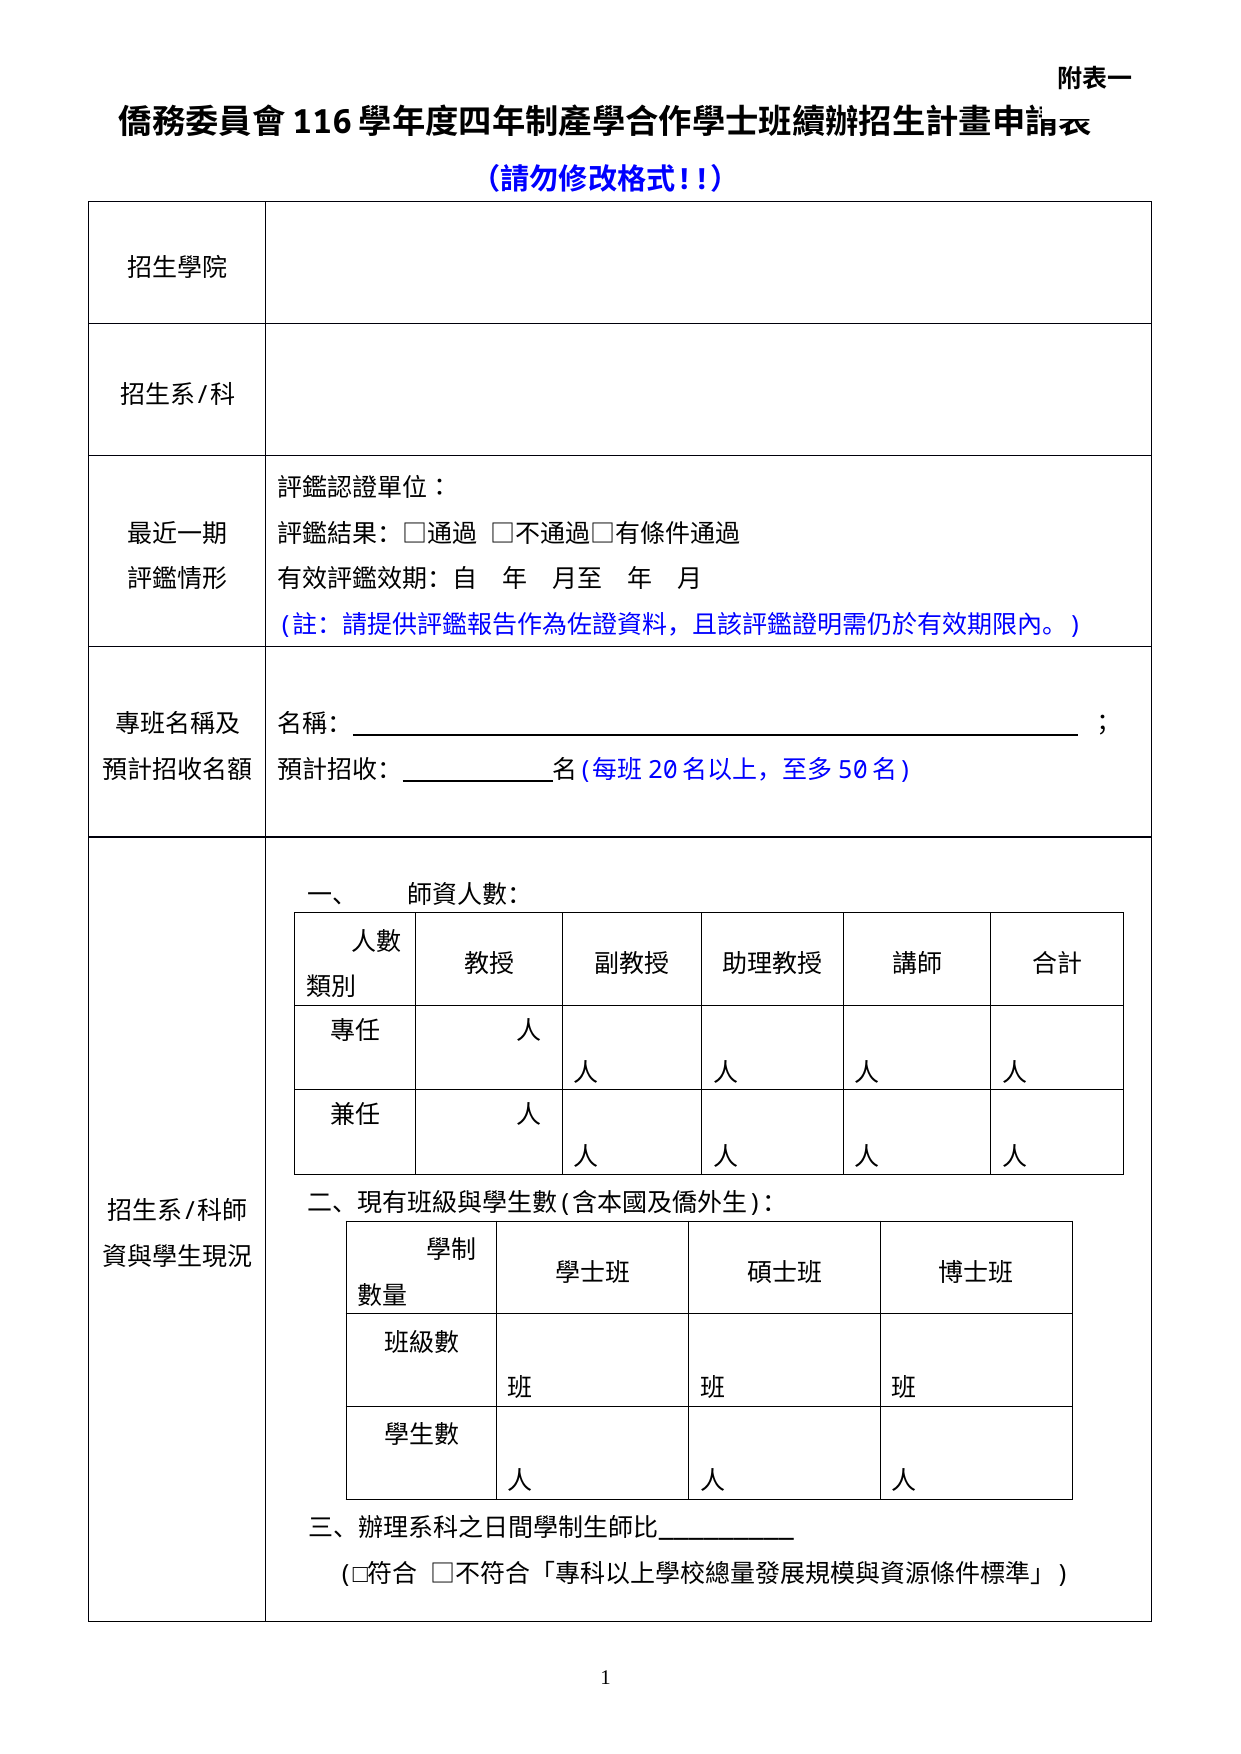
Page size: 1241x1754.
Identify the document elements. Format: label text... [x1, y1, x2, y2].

table_header 招生學院 [89, 202, 265, 323]
table_cell 專班名稱及 預計招收名額 [89, 647, 265, 836]
text （請勿修改格式!!） [89, 145, 1122, 201]
table_header 副教授 [563, 913, 701, 1005]
table_cell 名稱： ； 預計招收： 名(每班20名以上，至多50名) [266, 647, 1151, 836]
table_header 教授 [416, 913, 562, 1005]
table_cell 人 [689, 1407, 880, 1499]
table_cell 專任 [295, 1006, 415, 1089]
table_cell [266, 324, 1151, 455]
text 附表一 [1057, 59, 1147, 95]
table_cell 評鑑認證單位： 評鑑結果：□通過 □不通過□有條件通過 有效評鑑效期：自 年 月至 年 月 (註：請提供評鑑報告作為佐證資料，且該評鑑證明需仍於有效期限內。) [266, 456, 1151, 646]
table_cell 學生數 [347, 1407, 496, 1499]
table_cell 人 [702, 1006, 843, 1089]
text 僑務委員會116學年度四年制產學合作學士班續辦招生計畫申請表 [89, 51, 1162, 145]
table_cell 人 [991, 1006, 1123, 1089]
table_cell 兼任 [295, 1090, 415, 1174]
table_header 博士班 [881, 1222, 1072, 1313]
table_header 人數 類別 [295, 913, 415, 1005]
table_cell 班級數 [347, 1314, 496, 1406]
table_cell 人 [844, 1090, 990, 1174]
table_cell 人 [702, 1090, 843, 1174]
table_cell 人 [563, 1006, 701, 1089]
table_cell 人 [416, 1090, 562, 1174]
table_header 碩士班 [689, 1222, 880, 1313]
table_cell 師資人數： 二、現有班級與學生數(含本國及僑外生)： 三、辦理系科之日間學制生師比_________ (□符合 □不符合「專科以上學校總量發展規模與資源條件標準」) [266, 838, 1151, 1621]
table_cell 班 [497, 1314, 688, 1406]
table_cell 人 [844, 1006, 990, 1089]
table_cell 最近一期 評鑑情形 [89, 456, 265, 646]
table_header 助理教授 [702, 913, 843, 1005]
table_header [266, 202, 1151, 323]
table_cell 人 [563, 1090, 701, 1174]
table_header 講師 [844, 913, 990, 1005]
table_cell 班 [689, 1314, 880, 1406]
table_header 學士班 [497, 1222, 688, 1313]
table_cell 人 [497, 1407, 688, 1499]
table_cell 招生系/科 [89, 324, 265, 455]
table_cell 人 [416, 1006, 562, 1089]
table_cell 招生系/科師資與學生現況 [89, 838, 265, 1621]
table_cell 人 [881, 1407, 1072, 1499]
table_header 合計 [991, 913, 1123, 1005]
table_header 學制 數量 [347, 1222, 496, 1313]
table_cell 班 [881, 1314, 1072, 1406]
table_cell 人 [991, 1090, 1123, 1174]
